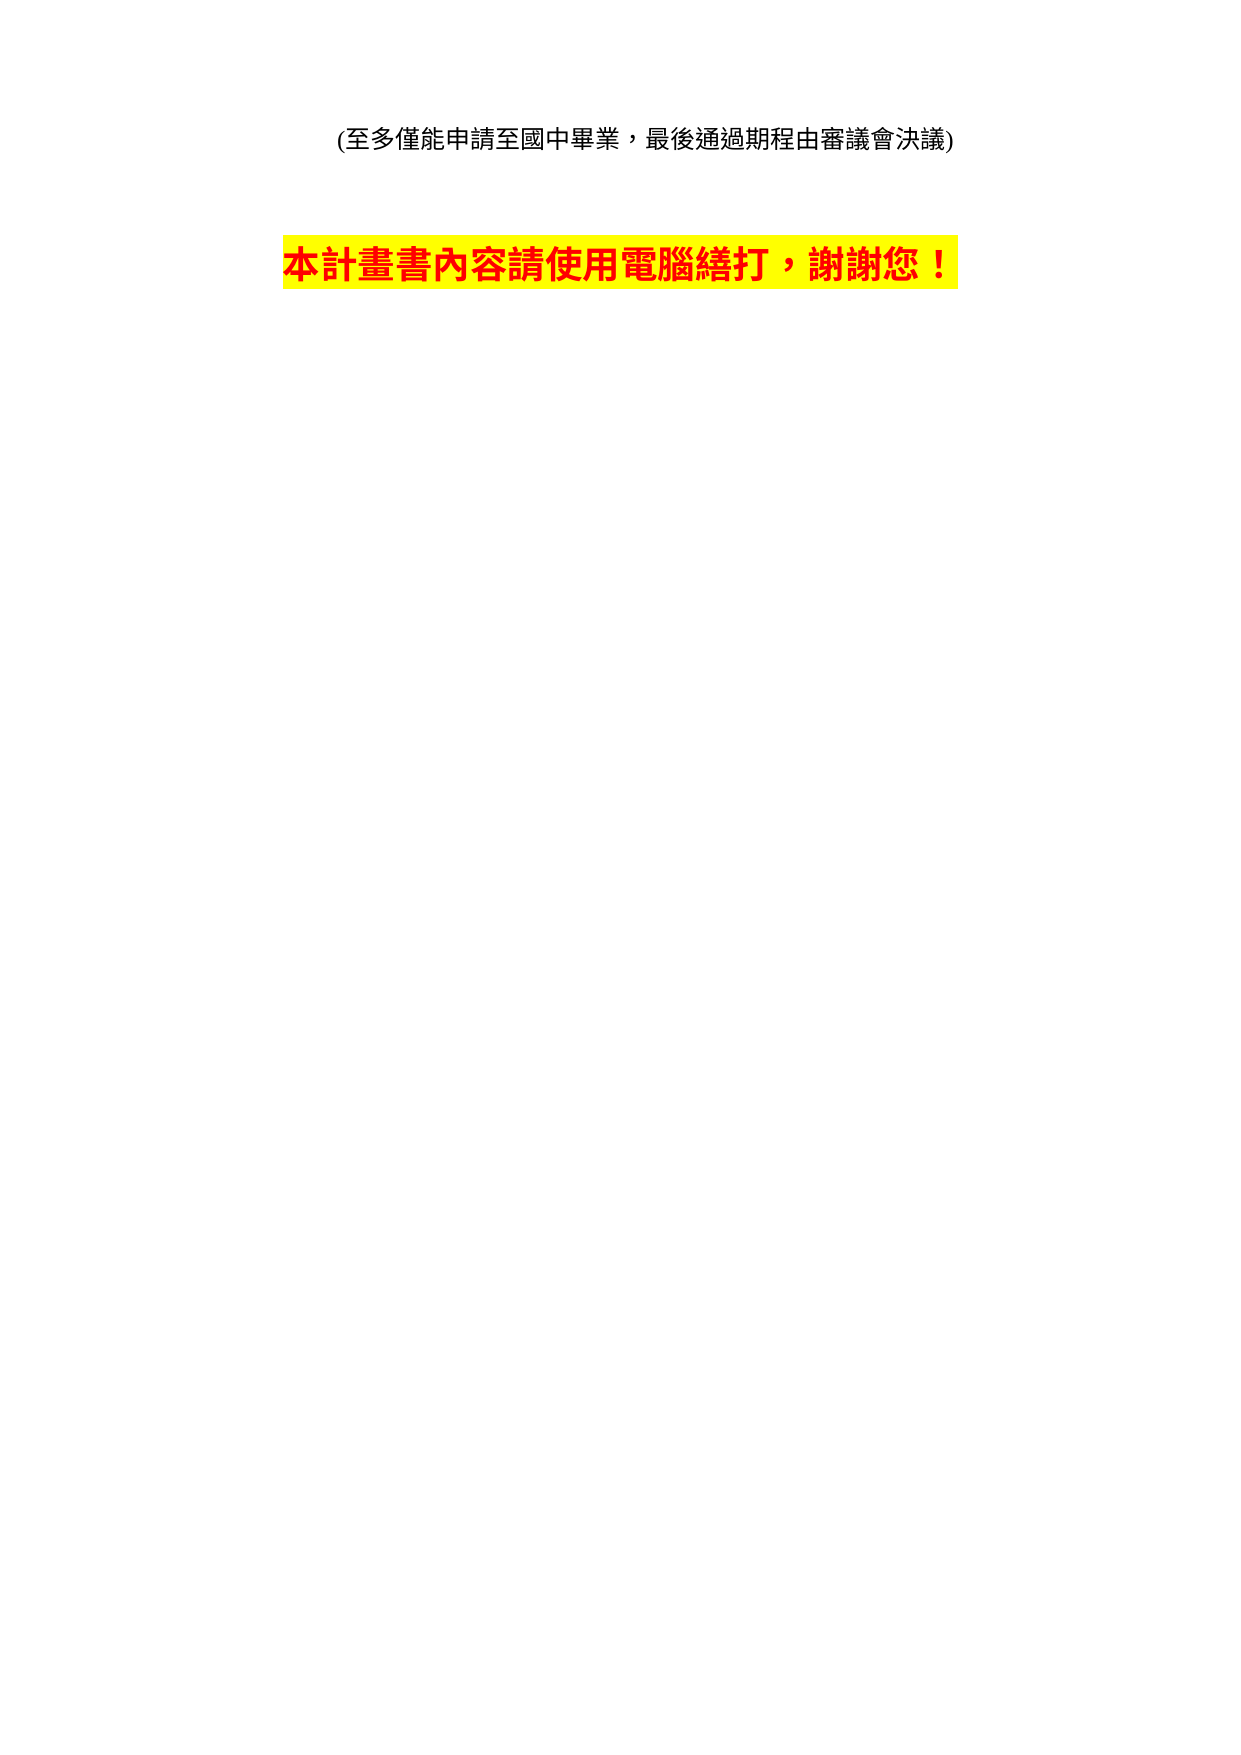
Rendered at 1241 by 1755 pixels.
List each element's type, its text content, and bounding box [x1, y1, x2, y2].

text 本計畫書內容請使用電腦繕打，謝謝您！ [118, 221, 1122, 283]
text (至多僅能申請至國中畢業，最後通過期程由審議會決議) [168, 96, 1122, 158]
